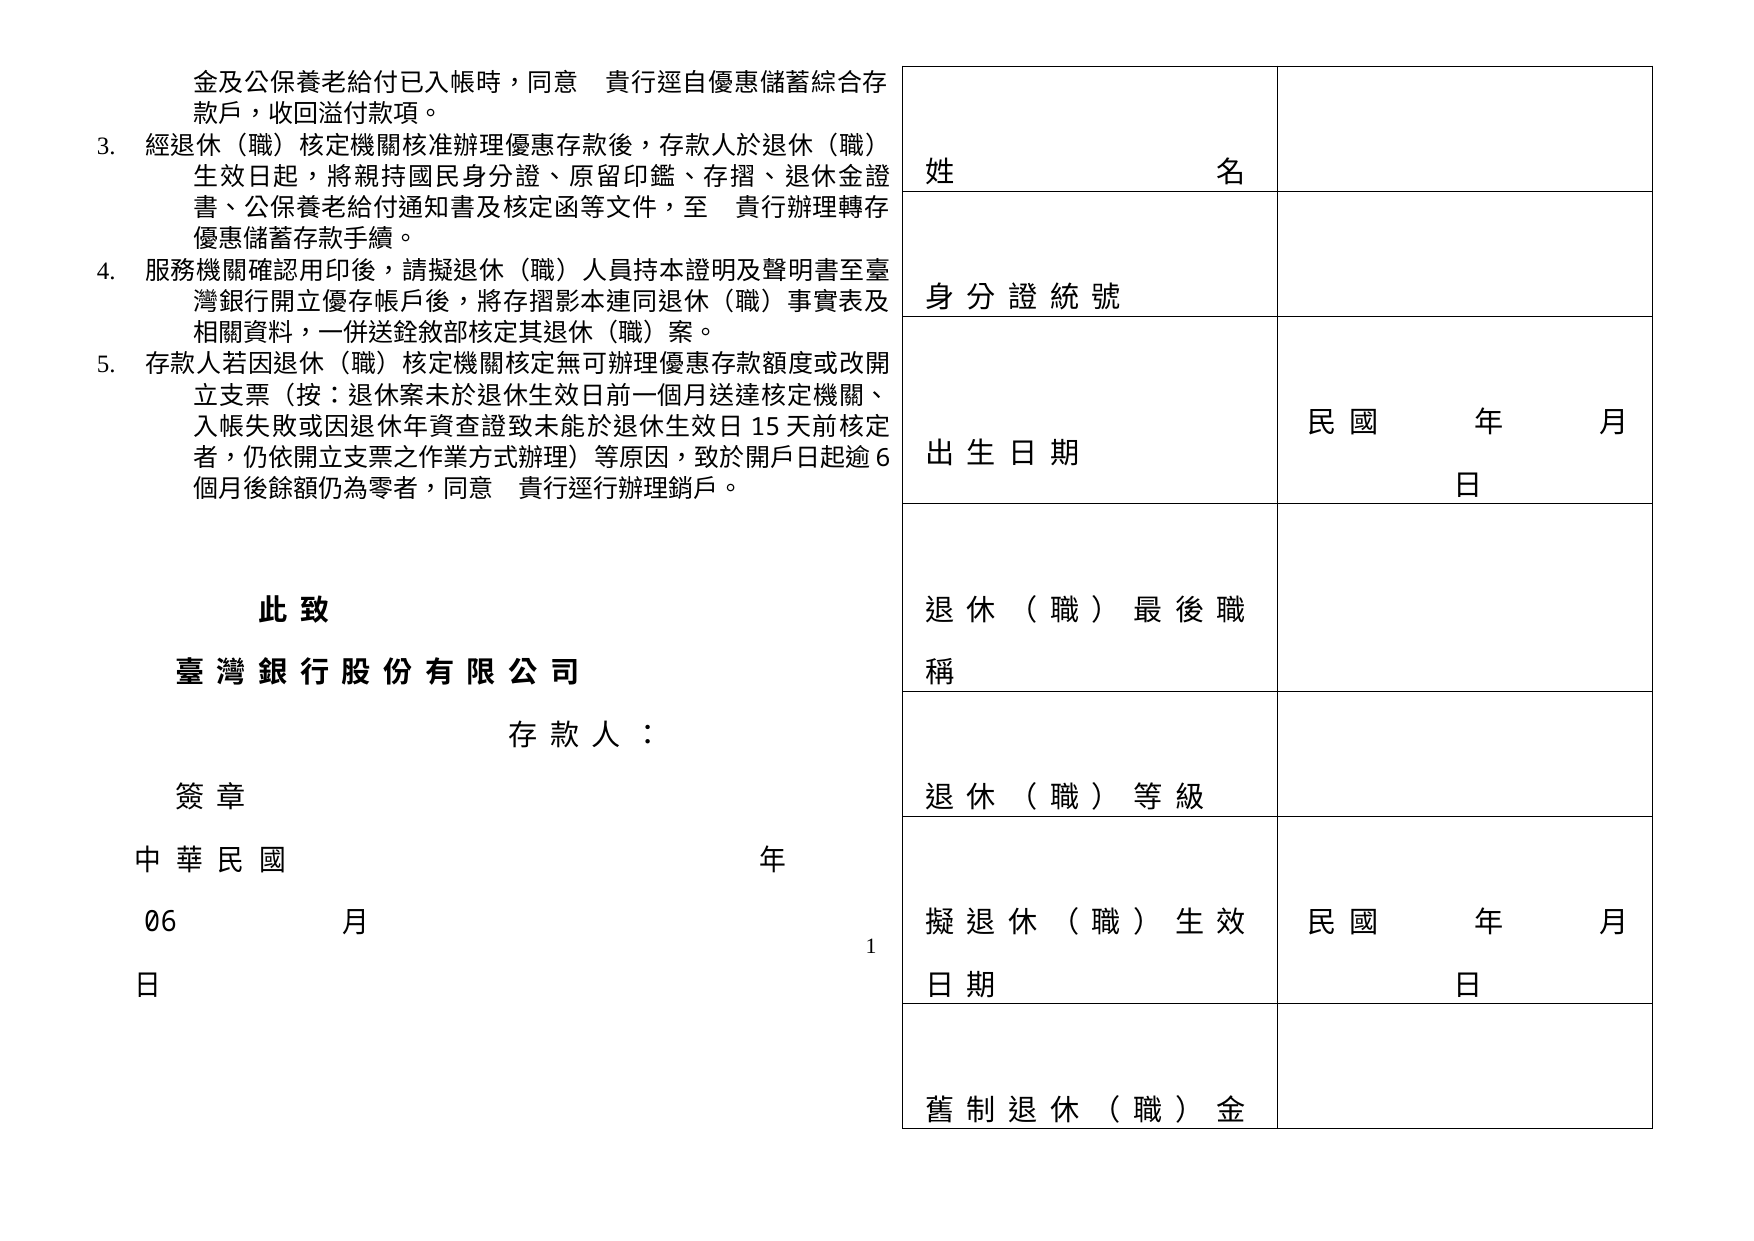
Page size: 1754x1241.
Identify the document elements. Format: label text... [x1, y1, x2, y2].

table_header 存款人 擬以直撥入戶方式，於臺灣銀行股份有限公司 部、分行 （以下簡稱貴行） 作業順利，存款人同意下列約定事項，並配合辦理： 存款人將親持本聲明書、國民身分證及印章，至 貴行開立優惠儲蓄綜合存款戶；惟為避免未辦妥優惠存款前領出款項，影響優惠額度，故於開戶後，除另經存款人以書面聲明外，同意 貴行即辦理優惠儲蓄綜合存款戶之止付，俟辦妥優惠存款後，再解除止付。但法律另有規定者，不在此限（例如扣押）。 存款人之退休（職）案件如因異動（如更改退休（職）生效日、撤銷退休（職）等因素），不及通知 貴行，致一次退休（職）金及公保養老給付已入帳時，同意 貴行逕自優惠儲蓄綜合存款戶，收回溢付款項。 經退休（職）核定機關核准辦理優惠存款後，存款人於退休（職）生效日起，將親持國民身分證、原留印鑑、存摺、退休金證書、公保養老給付通知書及核定函等文件，至 貴行辦理轉存優惠儲蓄存款手續。 服務機關確認用印後，請擬退休（職）人員持本證明及聲明書至臺灣銀行開立優存帳戶後，將存摺影本連同退休（職）事實表及相關資料，一併送銓敘部核定其退休（職）案。 存款人若因退休（職）核定機關核定無可辦理優惠存款額度或改開立支票（按：退休案未於退休生效日前一個月送達核定機關、入帳失敗或因退休年資查證致未能於退休生效日15天前核定者，仍依開立支票之作業方式辦理）等原因，致於開戶日起逾6個月後餘額仍為零者，同意 貴行逕行辦理銷戶。 此致 臺灣銀行股份有限公司 存款人： 簽章 中華民國 年 06 月 日 [85, 66, 902, 1128]
table_cell 民國 年 月日 [1278, 317, 1652, 503]
table_cell [1278, 1004, 1652, 1128]
table_cell 舊制退休（職）金 [903, 1004, 1277, 1128]
table_cell [1278, 692, 1652, 816]
table_cell 身分證統號 [903, 192, 1277, 316]
table_cell [1278, 67, 1652, 191]
table_cell 擬退休（職）生效日期 [903, 817, 1277, 1003]
table_cell [1278, 504, 1652, 691]
table_cell 退休（職）等級 [903, 692, 1277, 816]
table_cell 民國 年 月 日 [1278, 817, 1652, 1003]
table_cell 出生日期 [903, 317, 1277, 503]
table_cell 退休（職）最後職稱 [903, 504, 1277, 691]
table_cell [1278, 192, 1652, 316]
table_cell 姓 名 [903, 67, 1277, 191]
